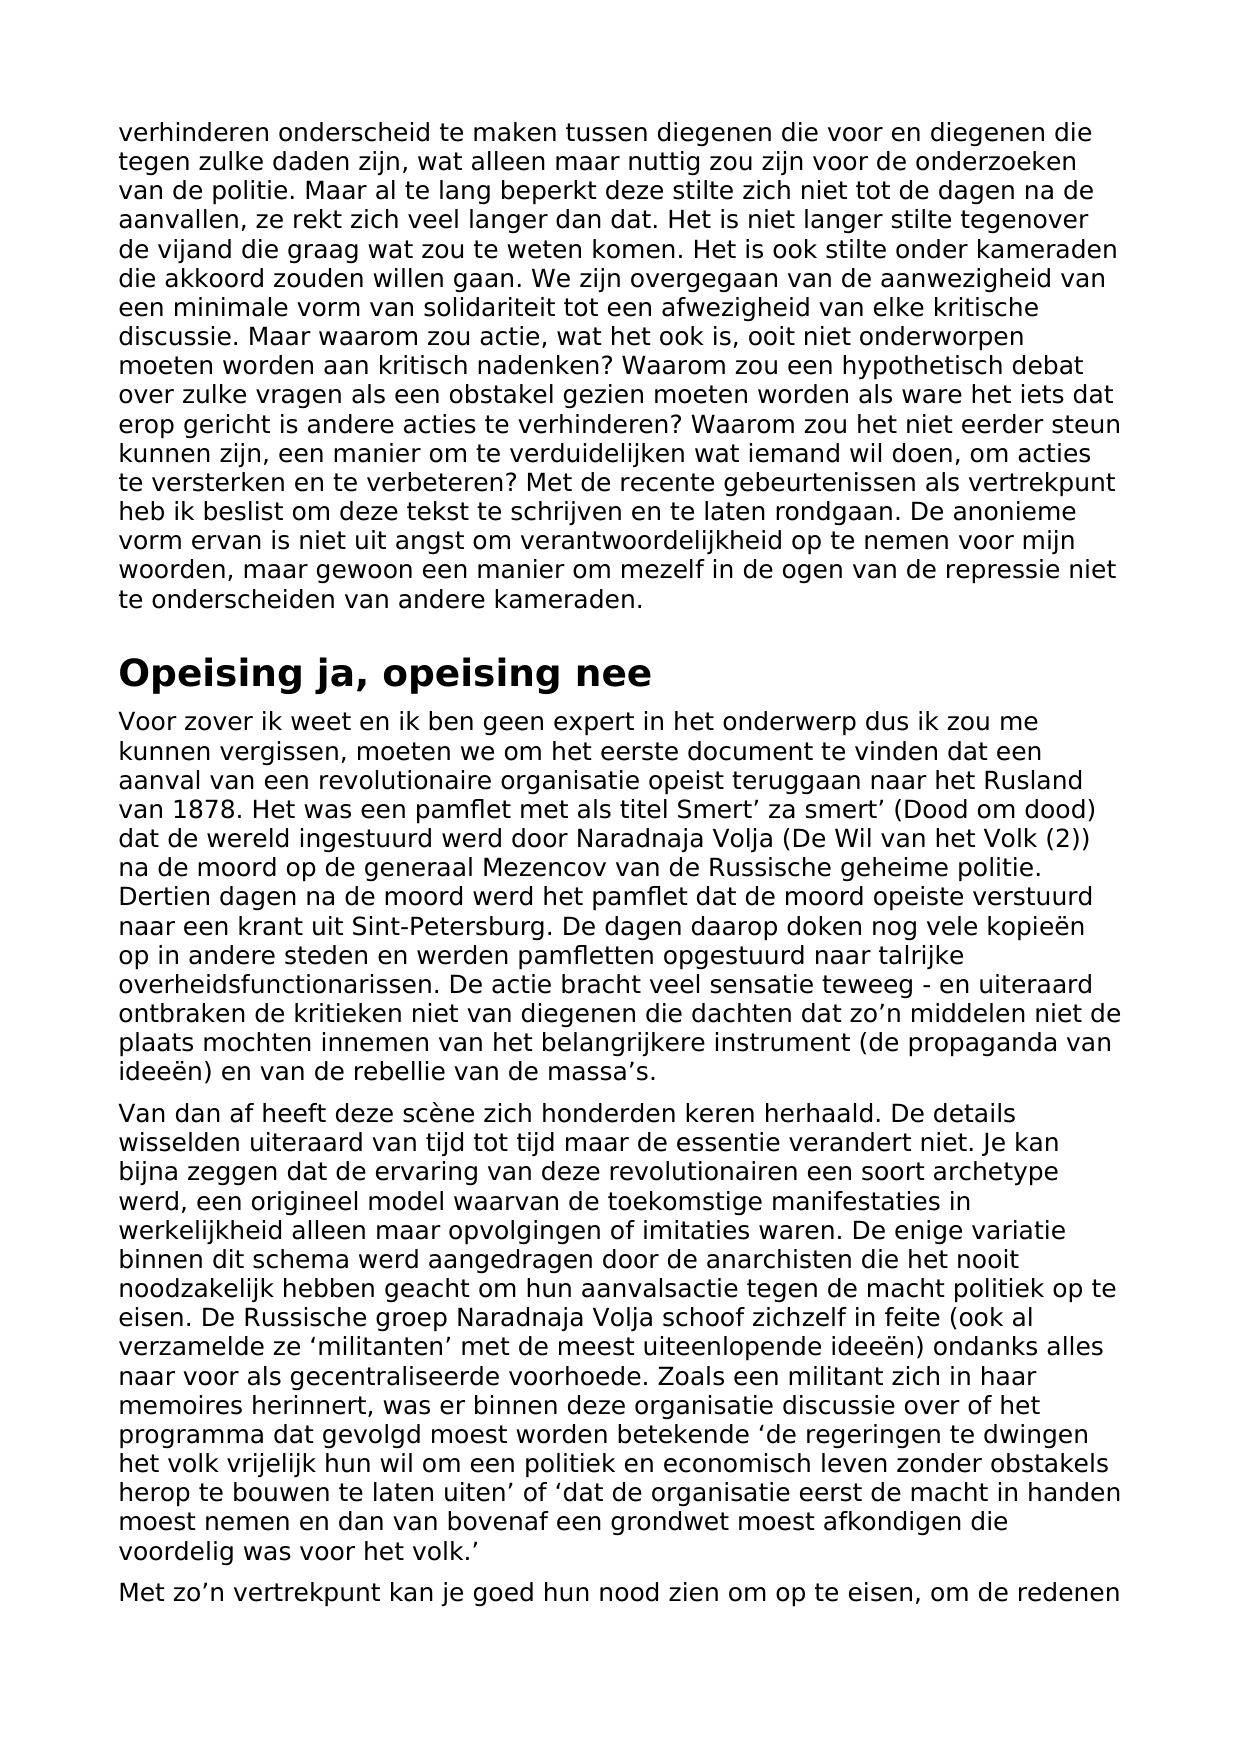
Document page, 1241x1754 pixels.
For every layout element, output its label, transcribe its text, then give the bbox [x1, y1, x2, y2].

subtitle Opeising ja, opeising nee [118, 651, 1122, 695]
text Van dan af heeft deze scène zich honderden keren herhaald. De details wisselden uiteraard van tijd tot tijd maar de essentie verandert niet. Je kan bijna zeggen dat de ervaring van deze revolutionairen een soort archetype werd, een origineel model waarvan de toekomstige manifestaties in werkelijkheid alleen maar opvolgingen of imitaties waren. De enige variatie binnen dit schema werd aangedragen door de anarchisten die het nooit noodzakelijk hebben geacht om hun aanvalsactie tegen de macht politiek op te eisen. De Russische groep Naradnaja Volja schoof zichzelf in feite (ook al verzamelde ze ‘militanten’ met de meest uiteenlopende ideeën) ondanks alles naar voor als gecentraliseerde voorhoede. Zoals een militant zich in haar memoires herinnert, was er binnen deze organisatie discussie over of het programma dat gevolgd moest worden betekende ‘de regeringen te dwingen het volk vrijelijk hun wil om een politiek en economisch leven zonder obstakels herop te bouwen te laten uiten’ of ‘dat de organisatie eerst de macht in handen moest nemen en dan van bovenaf een grondwet moest afkondigen die voordelig was voor het volk.’ [118, 1099, 1122, 1566]
text Met zo’n vertrekpunt kan je goed hun nood zien om op te eisen, om de redenen [118, 1578, 1122, 1608]
text Voor zover ik weet en ik ben geen expert in het onderwerp dus ik zou me kunnen vergissen, moeten we om het eerste document te vinden dat een aanval van een revolutionaire organisatie opeist teruggaan naar het Rusland van 1878. Het was een pamflet met als titel Smert’ za smert’ (Dood om dood) dat de wereld ingestuurd werd door Naradnaja Volja (De Wil van het Volk (2)) na de moord op de generaal Mezencov van de Russische geheime politie. Dertien dagen na de moord werd het pamflet dat de moord opeiste verstuurd naar een krant uit Sint-Petersburg. De dagen daarop doken nog vele kopieën op in andere steden en werden pamfletten opgestuurd naar talrijke overheidsfunctionarissen. De actie bracht veel sensatie teweeg - en uiteraard ontbraken de kritieken niet van diegenen die dachten dat zo’n middelen niet de plaats mochten innemen van het belangrijkere instrument (de propaganda van ideeën) en van de rebellie van de massa’s. [118, 708, 1122, 1087]
text verhinderen onderscheid te maken tussen diegenen die voor en diegenen die tegen zulke daden zijn, wat alleen maar nuttig zou zijn voor de onderzoeken van de politie. Maar al te lang beperkt deze stilte zich niet tot de dagen na de aanvallen, ze rekt zich veel langer dan dat. Het is niet langer stilte tegenover de vijand die graag wat zou te weten komen. Het is ook stilte onder kameraden die akkoord zouden willen gaan. We zijn overgegaan van de aanwezigheid van een minimale vorm van solidariteit tot een afwezigheid van elke kritische discussie. Maar waarom zou actie, wat het ook is, ooit niet onderworpen moeten worden aan kritisch nadenken? Waarom zou een hypothetisch debat over zulke vragen als een obstakel gezien moeten worden als ware het iets dat erop gericht is andere acties te verhinderen? Waarom zou het niet eerder steun kunnen zijn, een manier om te verduidelijken wat iemand wil doen, om acties te versterken en te verbeteren? Met de recente gebeurtenissen als vertrekpunt heb ik beslist om deze tekst te schrijven en te laten rondgaan. De anonieme vorm ervan is niet uit angst om verantwoordelijkheid op te nemen voor mijn woorden, maar gewoon een manier om mezelf in de ogen van de repressie niet te onderscheiden van andere kameraden. [118, 118, 1122, 614]
